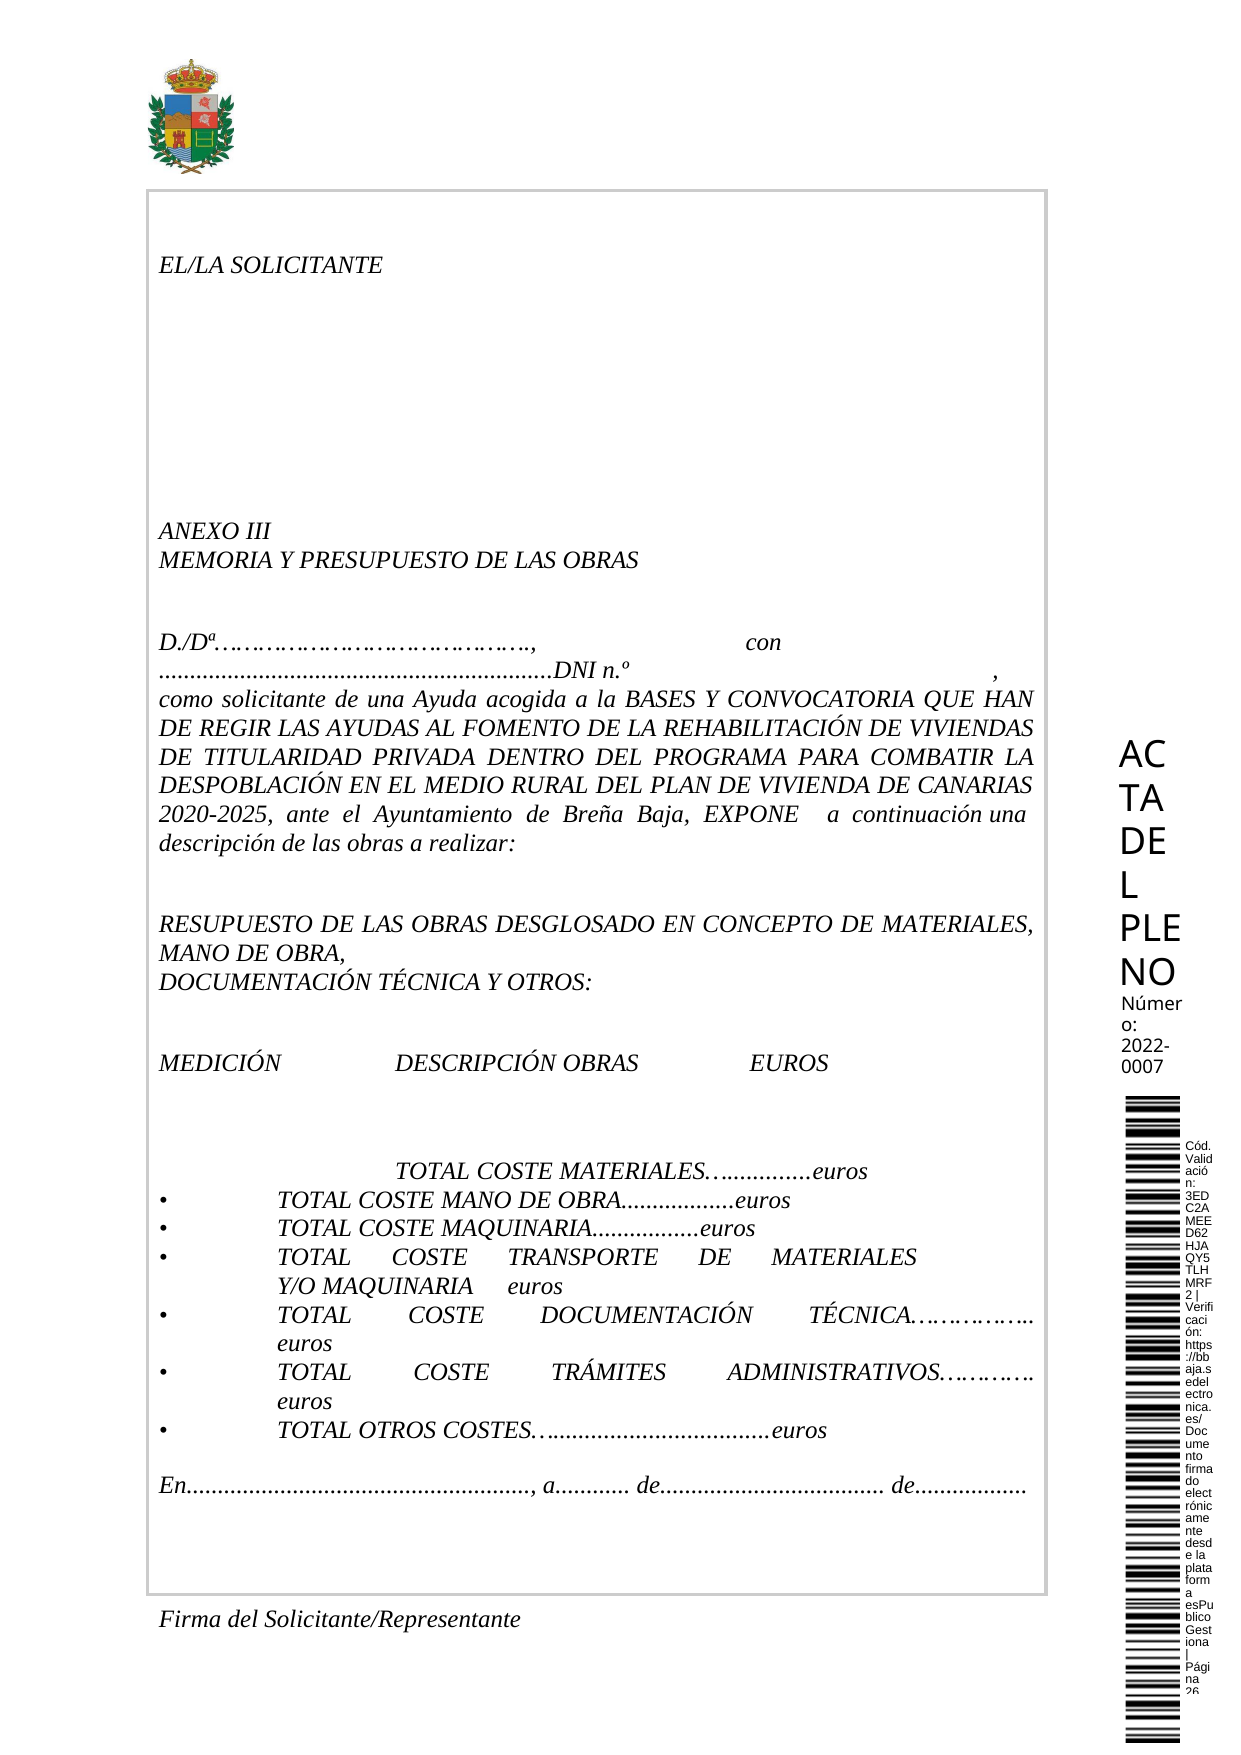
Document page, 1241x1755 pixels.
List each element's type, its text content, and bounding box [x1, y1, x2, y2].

list TOTAL COSTE MANO DE OBRA euros [159, 1185, 1044, 1213]
list TOTAL COSTE TRANSPORTE DE MATERIALES Y/O MAQUINARIA euros [159, 1242, 1035, 1300]
text [1048, 1048, 1117, 1077]
text Cód. Validación: 3EDC2AMEED62HJAQY5TLHMRF2 | Verificación: https://bbaja.sedelectronica.es/ Documento firmado electrónicamente desde la plataforma esPublico Gestiona | Página 26 de 128 [1185, 1141, 1214, 1694]
text como solicitante de una Ayuda acogida a la BASES Y CONVOCATORIA QUE HAN DE REGIR LAS AYUDAS AL FOMENTO DE LA REHABILITACIÓN DE VIVIENDAS DE TITULARIDAD PRIVADA DENTRO DEL PROGRAMA PARA COMBATIR LA DESPOBLACIÓN EN EL MEDIO RURAL DEL PLAN DE VIVIENDA DE CANARIAS [159, 684, 1035, 799]
text TOTAL COSTE MATERIALES… euros [395, 1156, 1044, 1185]
text D./Dª……………………………………., con DNI n.º , [159, 627, 1036, 684]
text 2020-2025, ante el Ayuntamiento de Breña Baja, EXPONE a continuación una descripción de las obras a realizar: [159, 799, 1031, 857]
text [1048, 516, 1191, 545]
text DOCUMENTACIÓN TÉCNICA Y OTROS: [159, 967, 1044, 996]
text Firma del Solicitante/Representante [159, 1604, 1125, 1633]
text Número: 2022-0007 Fecha: 21/11/2022 [1121, 994, 1186, 1078]
list [1048, 1415, 1125, 1443]
text [1048, 250, 1191, 279]
text En......................................................., a............ de.................................... de.................. [159, 1470, 1044, 1499]
list [1048, 1357, 1125, 1386]
text ACTA DEL PLENO [1119, 733, 1186, 994]
text [1048, 967, 1117, 996]
text EL/LA SOLICITANTE [159, 250, 1044, 279]
text euros [277, 1386, 1044, 1415]
text ANEXO III [159, 516, 1044, 545]
text MEMORIA Y PRESUPUESTO DE LAS OBRAS [159, 545, 1044, 574]
text RESUPUESTO DE LAS OBRAS DESGLOSADO EN CONCEPTO DE MATERIALES, MANO DE OBRA, [159, 909, 1035, 967]
text [1048, 1386, 1125, 1415]
list TOTAL COSTE MAQUINARIA euros [159, 1213, 1044, 1242]
list [1048, 1185, 1125, 1213]
list TOTAL OTROS COSTES… euros [159, 1415, 1044, 1443]
text [1048, 1156, 1125, 1185]
text [1117, 730, 1186, 1078]
list [1048, 1213, 1125, 1242]
text MEDICIÓN DESCRIPCIÓN OBRAS EUROS [159, 1048, 1044, 1077]
text [1048, 545, 1191, 574]
text [1048, 1328, 1125, 1357]
list TOTAL COSTE TRÁMITES ADMINISTRATIVOS…………. [159, 1357, 1044, 1386]
list [1048, 1300, 1125, 1328]
text euros [277, 1328, 1044, 1357]
list TOTAL COSTE DOCUMENTACIÓN TÉCNICA…………….. [159, 1300, 1044, 1328]
